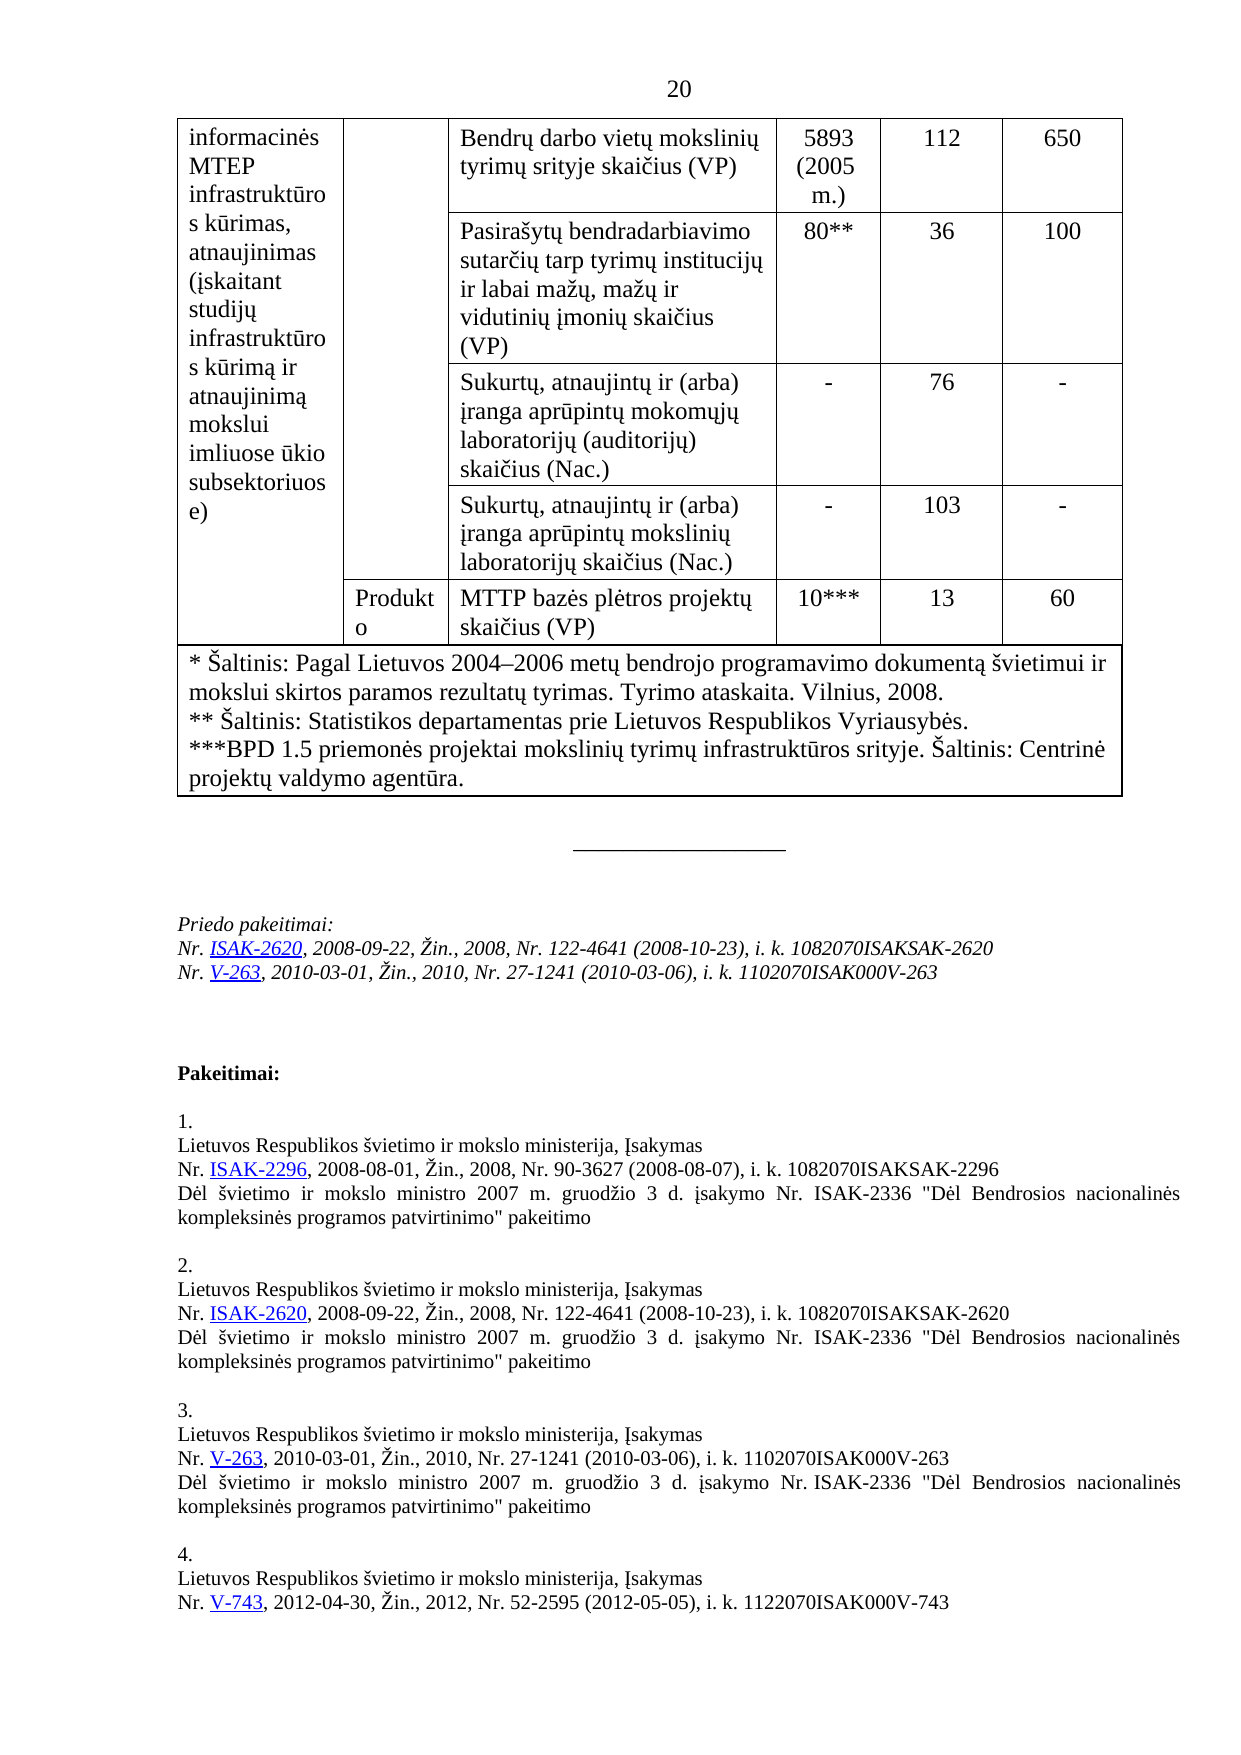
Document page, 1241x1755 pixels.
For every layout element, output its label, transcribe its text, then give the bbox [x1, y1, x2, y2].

table_cell [344, 119, 448, 579]
table_cell MTTP bazės plėtros projektų skaičius (VP) [449, 580, 776, 644]
table_cell 36 [881, 213, 1002, 363]
table_cell - [777, 486, 880, 579]
text Priedo pakeitimai: [177, 912, 1181, 936]
text Nr. V-263, 2010-03-01, Žin., 2010, Nr. 27-1241 (2010-03-06), i. k. 1102070ISAK000V-263 [177, 1446, 1181, 1470]
table_cell Pasirašytų bendradarbiavimo sutarčių tarp tyrimų institucijų ir labai mažų, mažų ir vidutinių įmonių skaičius (VP) [449, 213, 776, 363]
text Lietuvos Respublikos švietimo ir mokslo ministerija, Įsakymas [177, 1133, 1181, 1157]
table_cell 80** [777, 213, 880, 363]
text Nr. V-743, 2012-04-30, Žin., 2012, Nr. 52-2595 (2012-05-05), i. k. 1122070ISAK000V-743 [177, 1590, 1181, 1614]
text 4. [177, 1542, 1181, 1566]
text Nr. ISAK-2620, 2008-09-22, Žin., 2008, Nr. 122-4641 (2008-10-23), i. k. 1082070ISAKSAK-2620 [177, 1301, 1181, 1325]
text Nr. V-263, 2010-03-01, Žin., 2010, Nr. 27-1241 (2010-03-06), i. k. 1102070ISAK000V-263 [177, 960, 1181, 984]
table_cell - [1003, 486, 1122, 579]
table_cell 76 [881, 364, 1002, 485]
text 2. [177, 1253, 1181, 1277]
table_cell 103 [881, 486, 1002, 579]
text Dėl švietimo ir mokslo ministro 2007 m. gruodžio 3 d. įsakymo Nr. ISAK-2336 "Dėl Bendrosios nacionalinės kompleksinės programos patvirtinimo" pakeitimo [177, 1470, 1181, 1518]
table_cell 5893 (2005 m.) [777, 119, 880, 212]
table_cell 112 [881, 119, 1002, 212]
text Nr. ISAK-2296, 2008-08-01, Žin., 2008, Nr. 90-3627 (2008-08-07), i. k. 1082070ISAKSAK-2296 [177, 1157, 1181, 1181]
table_cell - [777, 364, 880, 485]
table_cell Sukurtų, atnaujintų ir (arba) įranga aprūpintų mokomųjų laboratorijų (auditorijų) skaičius (Nac.) [449, 364, 776, 485]
table_cell informacinės MTEP infrastruktūros kūrimas, atnaujinimas (įskaitant studijų infrastruktūros kūrimą ir atnaujinimą mokslui imliuose ūkio subsektoriuose) [178, 119, 343, 644]
table_cell 13 [881, 580, 1002, 644]
text _________________ [177, 825, 1181, 854]
table_cell Produkto [344, 580, 448, 644]
table_cell Bendrų darbo vietų mokslinių tyrimų srityje skaičius (VP) [449, 119, 776, 212]
table_cell - [1003, 364, 1122, 485]
text Lietuvos Respublikos švietimo ir mokslo ministerija, Įsakymas [177, 1277, 1181, 1301]
text Lietuvos Respublikos švietimo ir mokslo ministerija, Įsakymas [177, 1566, 1181, 1590]
table_cell 10*** [777, 580, 880, 644]
text Nr. ISAK-2620, 2008-09-22, Žin., 2008, Nr. 122-4641 (2008-10-23), i. k. 1082070ISAKSAK-2620 [177, 936, 1181, 960]
table_cell 650 [1003, 119, 1122, 212]
table_cell Sukurtų, atnaujintų ir (arba) įranga aprūpintų mokslinių laboratorijų skaičius (Nac.) [449, 486, 776, 579]
text 1. [177, 1109, 1181, 1133]
text 3. [177, 1397, 1181, 1422]
text Lietuvos Respublikos švietimo ir mokslo ministerija, Įsakymas [177, 1422, 1181, 1446]
table_cell 100 [1003, 213, 1122, 363]
table_cell * Šaltinis: Pagal Lietuvos 2004–2006 metų bendrojo programavimo dokumentą švietimui ir mokslui skirtos paramos rezultatų tyrimas. Tyrimo ataskaita. Vilnius, 2008. ** Šaltinis: Statistikos departamentas prie Lietuvos Respublikos Vyriausybės. ***BPD 1.5 priemonės projektai mokslinių tyrimų infrastruktūros srityje. Šaltinis: Centrinė projektų valdymo agentūra. [178, 646, 1121, 795]
text Dėl švietimo ir mokslo ministro 2007 m. gruodžio 3 d. įsakymo Nr. ISAK-2336 "Dėl Bendrosios nacionalinės kompleksinės programos patvirtinimo" pakeitimo [177, 1325, 1181, 1373]
table_cell 60 [1003, 580, 1122, 644]
text Dėl švietimo ir mokslo ministro 2007 m. gruodžio 3 d. įsakymo Nr. ISAK-2336 "Dėl Bendrosios nacionalinės kompleksinės programos patvirtinimo" pakeitimo [177, 1181, 1181, 1229]
text Pakeitimai: [177, 1061, 1181, 1085]
